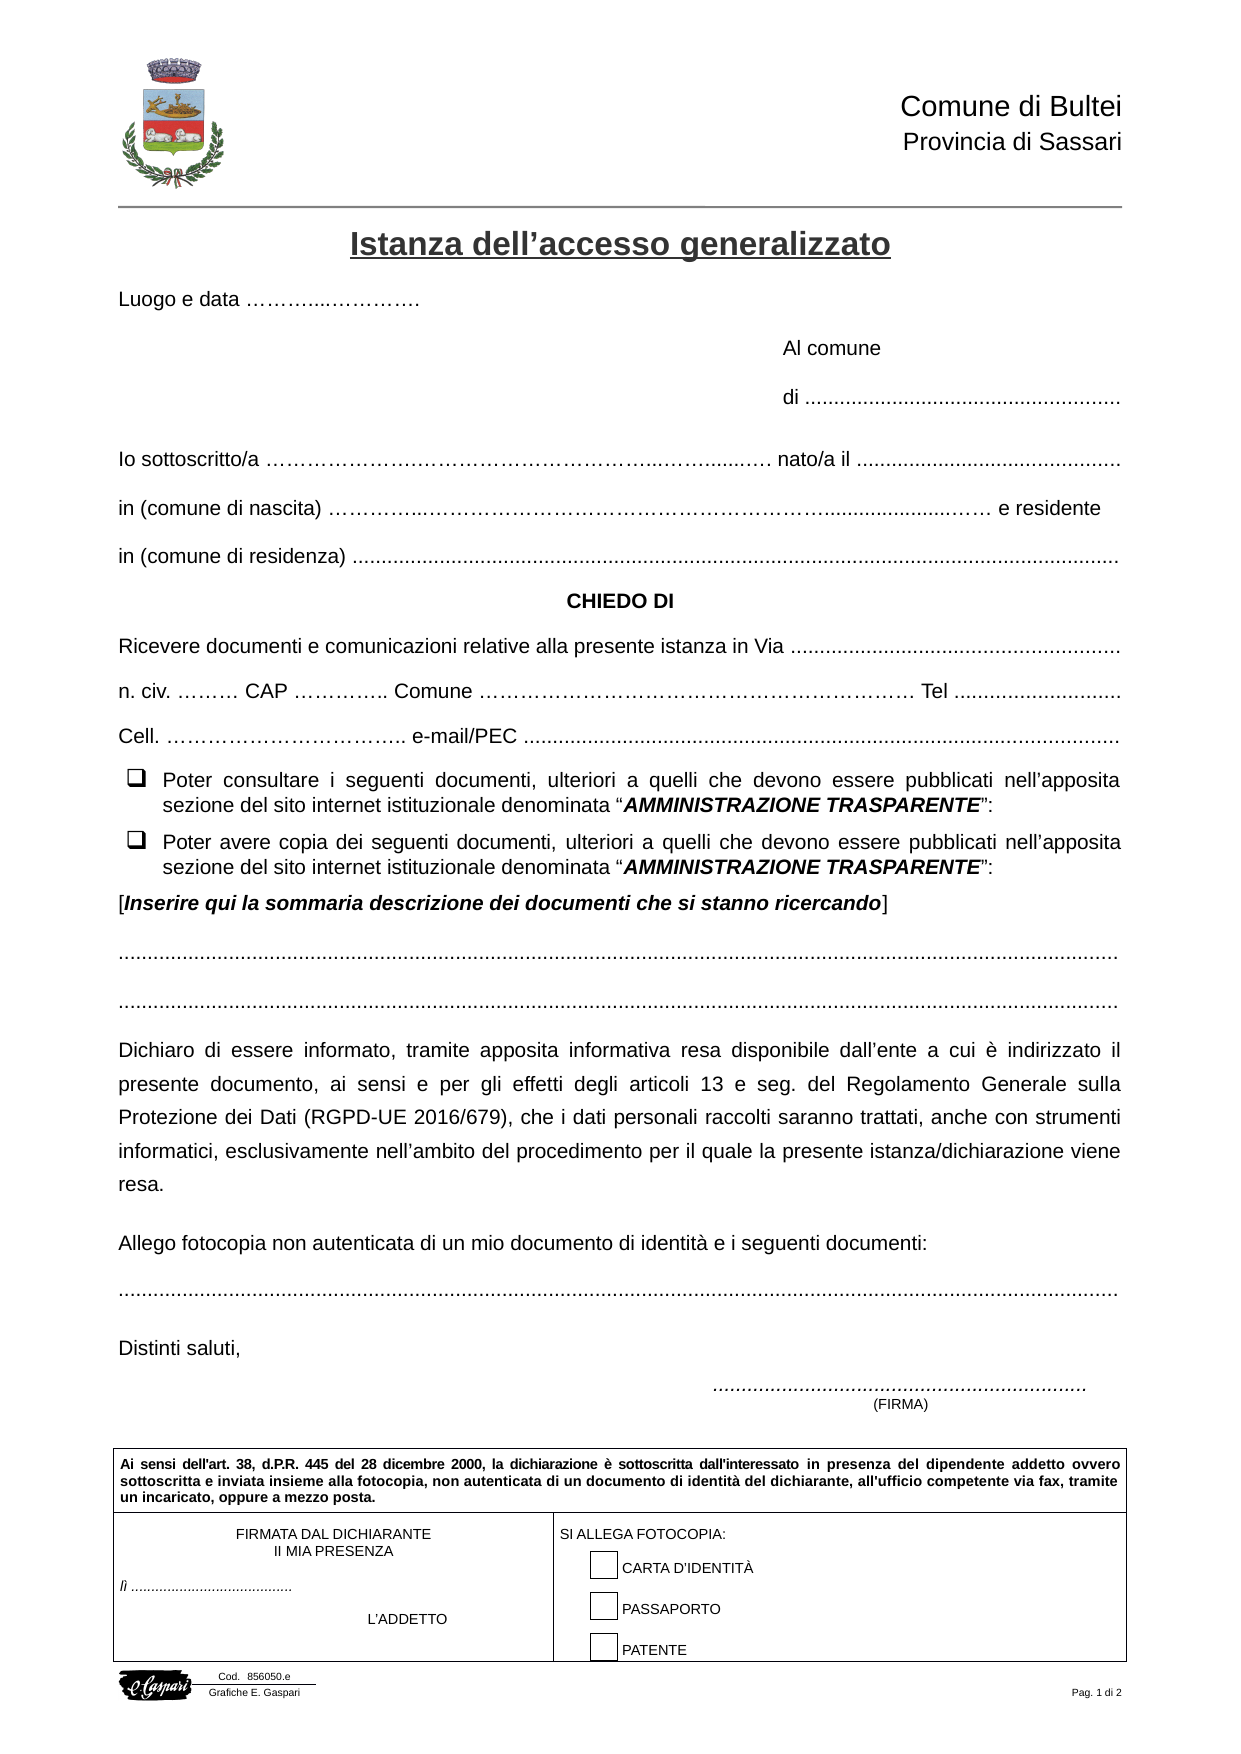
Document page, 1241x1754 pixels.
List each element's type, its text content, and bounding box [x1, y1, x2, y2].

subtitle Istanza dell’accesso generalizzato [118, 224, 1122, 262]
text n. civ. ……… CAP ………….. Comune ……………………………………………………… Tel [118, 679, 1122, 703]
text Luogo e data ………....…………. [118, 287, 1122, 311]
text (FIRMA) [679, 1396, 1122, 1413]
text Al comune [783, 336, 1122, 360]
text Io sottoscritto/a ………………….……………………………...…….......…. nato/a il [118, 446, 1122, 470]
text Cell. …………………………….. e-mail/PEC [118, 723, 1122, 747]
text Allego fotocopia non autenticata di un mio documento di identità e i seguenti documenti: [118, 1231, 1122, 1255]
text Ricevere documenti e comunicazioni relative alla presente istanza in Via [118, 634, 1122, 658]
text Comune di Bultei [224, 89, 1122, 122]
text Dichiaro di essere informato, tramite apposita informativa resa disponibile dall’ente a cui è indirizzato il presente documento, ai sensi e per gli effetti degli articoli 13 e seg. del Regolamento Generale sulla Protezione dei Dati (RGPD-UE 2016/679), che i dati personali raccolti saranno trattati, anche con strumenti informatici, esclusivamente nell’ambito del procedimento per il quale la presente istanza/dichiarazione viene resa. [118, 1038, 1122, 1196]
picture [118, 1669, 192, 1701]
text Distinti saluti, [118, 1335, 1122, 1359]
table_header Ai sensi dell'art. 38, d.P.R. 445 del 28 dicembre 2000, la dichiarazione è sottoscritta dall'interessato in presenza del dipendente addetto ovvero sottoscritta e inviata insieme alla fotocopia, non autenticata di un documento di identità del dichiarante, all'ufficio competente via fax, tramite un incaricato, oppure a mezzo posta. [114, 1449, 1126, 1512]
table_cell FIRMATA DAL DICHIARANTE II MIA PRESENZA lì ........................................ L’ADDETTO [114, 1513, 553, 1661]
text ................................................................. [679, 1372, 1122, 1396]
list Poter consultare i seguenti documenti, ulteriori a quelli che devono essere pubblicati nell’apposita sezione del sito internet istituzionale denominata “AMMINISTRAZIONE TRASPARENTE”: [125, 768, 1122, 817]
text CHIEDO DI [118, 589, 1122, 613]
table_cell SI ALLEGA FOTOCOPIA: CARTA D’IDENTITÀ PASSAPORTO PATENTE [554, 1513, 1126, 1661]
text [Inserire qui la sommaria descrizione dei documenti che si stanno ricercando] [118, 891, 1122, 915]
text in (comune di nascita) …………...…………………………………………………......................…… e residente [118, 495, 1122, 519]
picture [122, 58, 224, 189]
text in (comune di residenza) [118, 544, 1122, 568]
text di [783, 385, 1122, 409]
text Provincia di Sassari [224, 127, 1122, 156]
list Poter avere copia dei seguenti documenti, ulteriori a quelli che devono essere pubblicati nell’apposita sezione del sito internet istituzionale denominata “AMMINISTRAZIONE TRASPARENTE”: [125, 830, 1122, 879]
